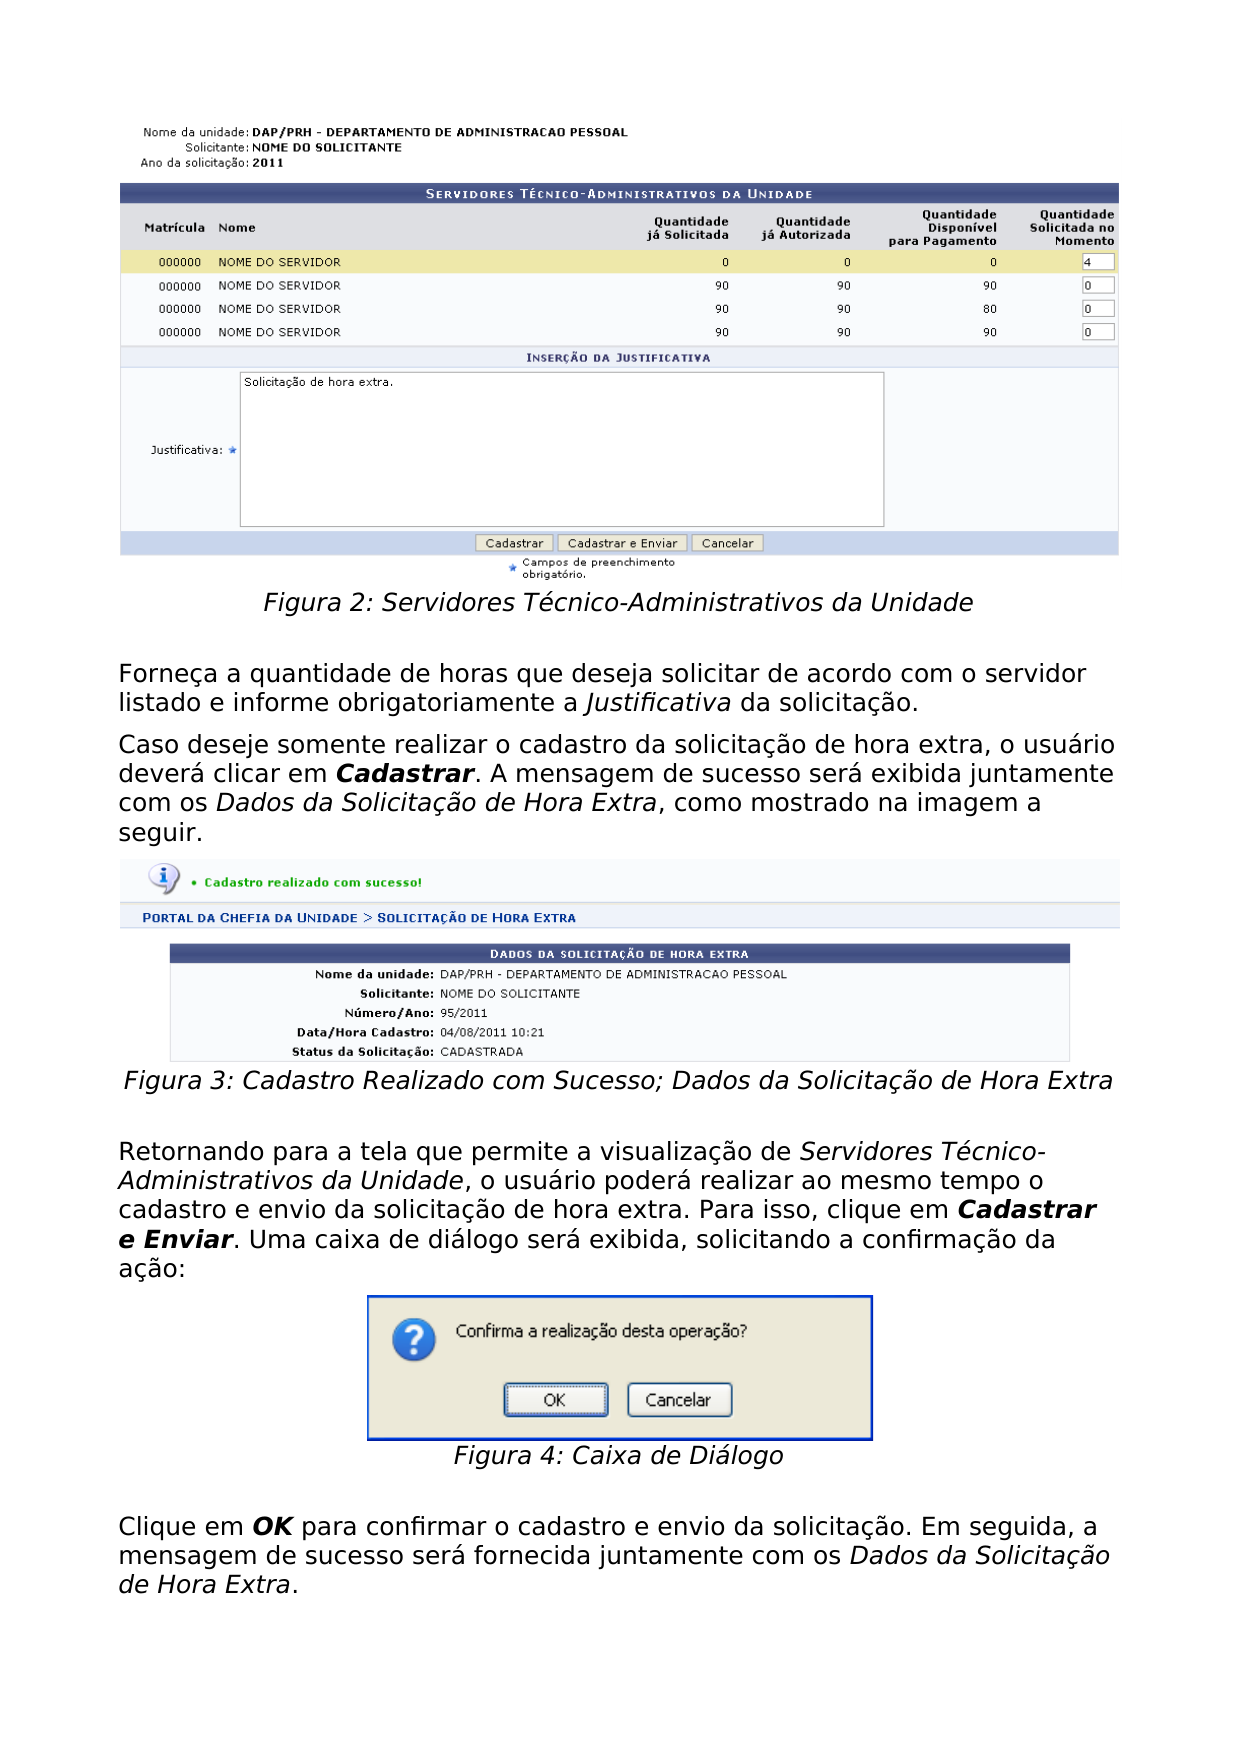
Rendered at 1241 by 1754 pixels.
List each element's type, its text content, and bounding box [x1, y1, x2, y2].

text Retornando para a tela que permite a visualização de Servidores Técnico-Administrativos da Unidade, o usuário poderá realizar ao mesmo tempo o cadastro e envio da solicitação de hora extra. Para isso, clique em Cadastrar e Enviar. Uma caixa de diálogo será exibida, solicitando a confirmação da ação: [118, 1137, 1122, 1283]
text Clique em OK para confirmar o cadastro e envio da solicitação. Em seguida, a mensagem de sucesso será fornecida juntamente com os Dados da Solicitação de Hora Extra. [118, 1512, 1122, 1599]
picture [118, 859, 1123, 1067]
text Figura 2: Servidores Técnico-Administrativos da Unidade [118, 589, 1122, 618]
text Figura 3: Cadastro Realizado com Sucesso; Dados da Solicitação de Hora Extra [118, 1067, 1122, 1096]
text Caso deseje somente realizar o cadastro da solicitação de hora extra, o usuário deverá clicar em Cadastrar. A mensagem de sucesso será exibida juntamente com os Dados da Solicitação de Hora Extra, como mostrado na imagem a seguir. [118, 730, 1122, 847]
text Figura 4: Caixa de Diálogo [367, 1441, 873, 1470]
picture [367, 1295, 874, 1441]
text Forneça a quantidade de horas que deseja solicitar de acordo com o servidor listado e informe obrigatoriamente a Justificativa da solicitação. [118, 659, 1122, 718]
picture [118, 118, 1123, 589]
